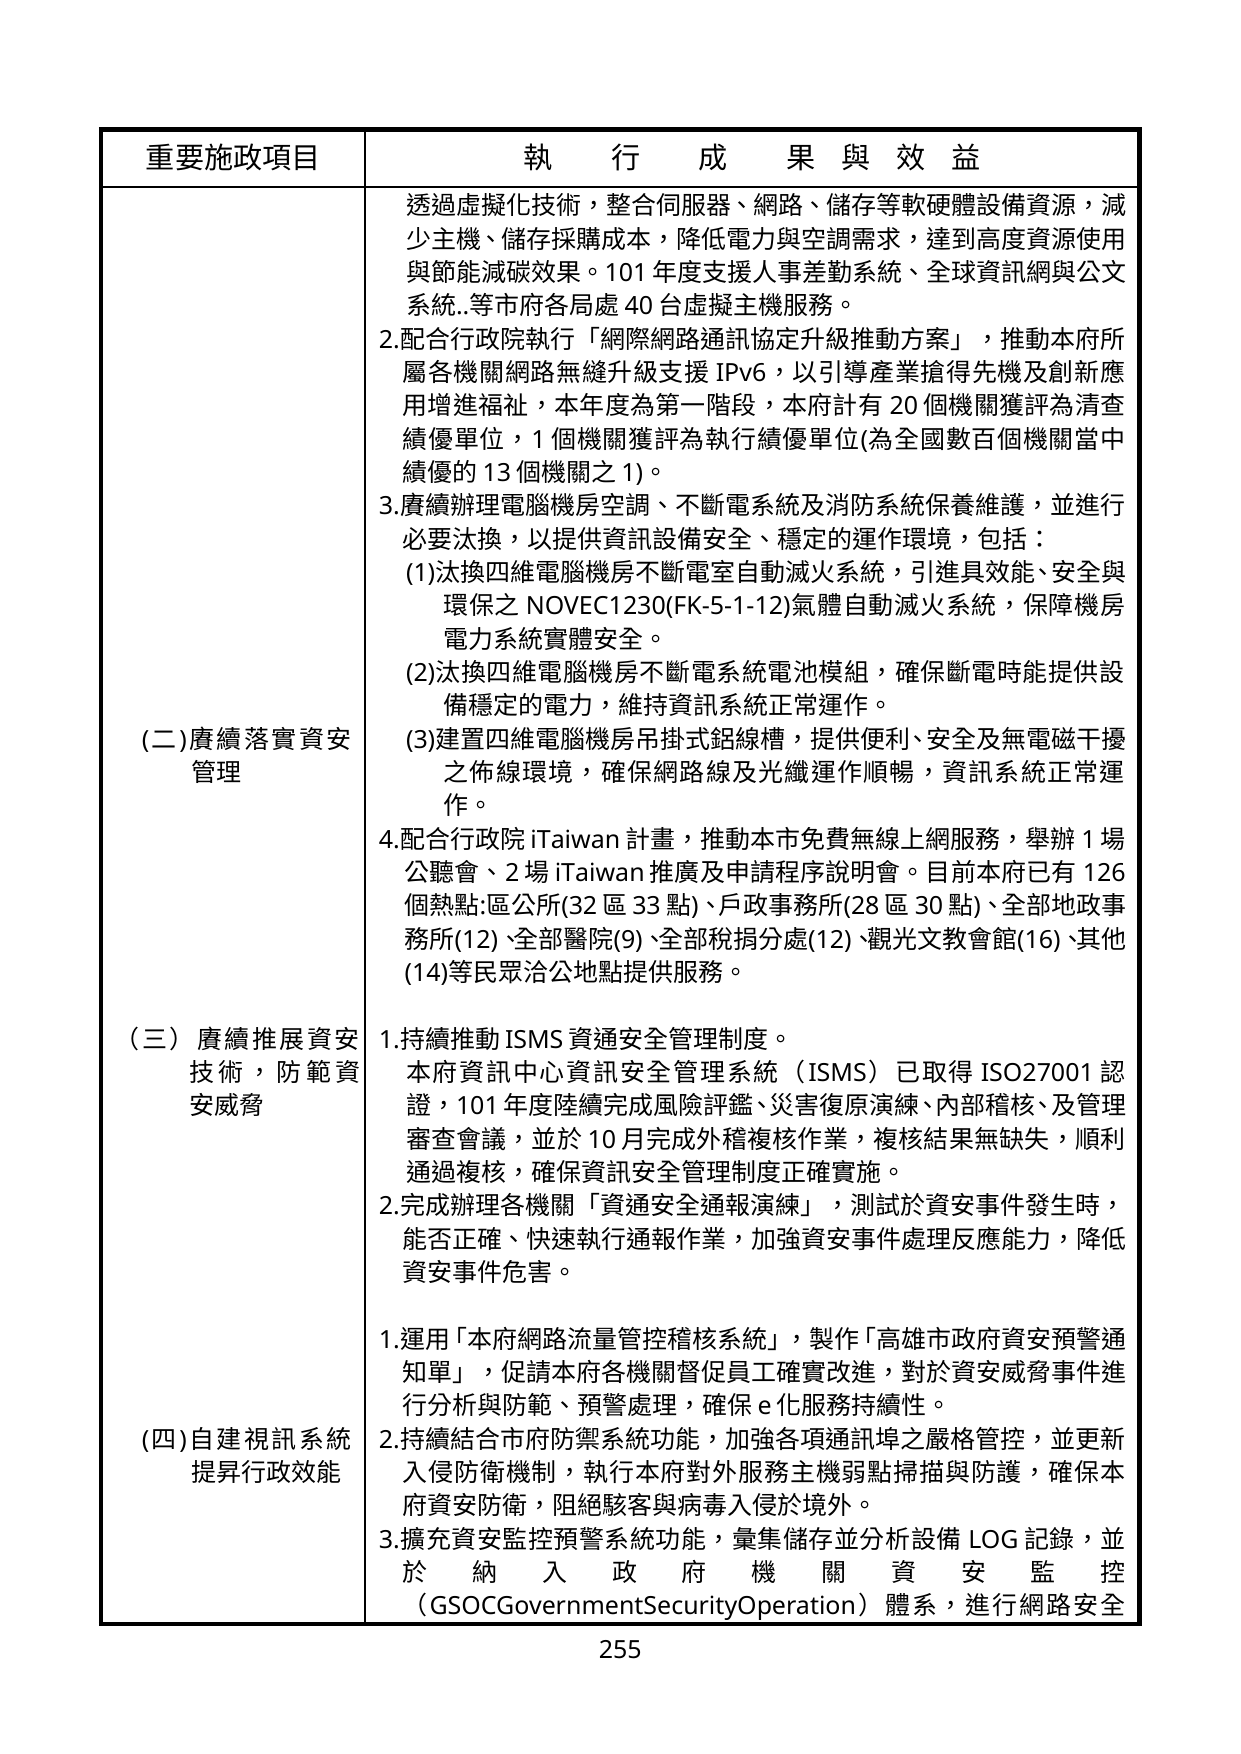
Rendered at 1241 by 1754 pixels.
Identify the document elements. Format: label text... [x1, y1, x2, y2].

table_cell (二)賡續落實資安管理 （三）賡續推展資安技術，防範資安威脅 (四)自建視訊系統提昇行政效能 [103, 188, 364, 1621]
table_header 執 行 成 果 與 效 益 [366, 132, 1137, 186]
table_cell 透過虛擬化技術，整合伺服器、網路、儲存等軟硬體設備資源，減少主機、儲存採購成本，降低電力與空調需求，達到高度資源使用與節能減碳效果。101年度支援人事差勤系統、全球資訊網與公文系統..等市府各局處40台虛擬主機服務。 2.配合行政院執行「網際網路通訊協定升級推動方案」，推動本府所屬各機關網路無縫升級支援IPv6，以引導產業搶得先機及創新應用增進福祉，本年度為第一階段，本府計有20個機關獲評為清查績優單位，1個機關獲評為執行績優單位(為全國數百個機關當中績優的13個機關之1)。 3.賡續辦理電腦機房空調、不斷電系統及消防系統保養維護，並進行必要汰換，以提供資訊設備安全、穩定的運作環境，包括： (1)汰換四維電腦機房不斷電室自動滅火系統，引進具效能、安全與環保之NOVEC1230(FK-5-1-12)氣體自動滅火系統，保障機房電力系統實體安全。 (2)汰換四維電腦機房不斷電系統電池模組，確保斷電時能提供設備穩定的電力，維持資訊系統正常運作。 (3)建置四維電腦機房吊掛式鋁線槽，提供便利、安全及無電磁干擾之佈線環境，確保網路線及光纖運作順暢，資訊系統正常運作。 4.配合行政院iTaiwan計畫，推動本市免費無線上網服務，舉辦1場公聽會、2場iTaiwan推廣及申請程序說明會。目前本府已有126個熱點:區公所(32區33點)、戶政事務所(28區30點)、全部地政事務所(12)、全部醫院(9)、全部稅捐分處(12)、觀光文教會館(16)、其他(14)等民眾洽公地點提供服務。 1.持續推動ISMS資通安全管理制度。 本府資訊中心資訊安全管理系統（ISMS）已取得ISO27001認證，101年度陸續完成風險評鑑、災害復原演練、內部稽核、及管理審查會議，並於10月完成外稽複核作業，複核結果無缺失，順利通過複核，確保資訊安全管理制度正確實施。 2.完成辦理各機關「資通安全通報演練」，測試於資安事件發生時，能否正確、快速執行通報作業，加強資安事件處理反應能力，降低資安事件危害。 1.運用「本府網路流量管控稽核系統」，製作「高雄市政府資安預警通知單」，促請本府各機關督促員工確實改進，對於資安威脅事件進行分析與防範、預警處理，確保e化服務持續性。 2.持續結合市府防禦系統功能，加強各項通訊埠之嚴格管控，並更新入侵防衛機制，執行本府對外服務主機弱點掃描與防護，確保本府資安防衛，阻絕駭客與病毒入侵於境外。 3.擴充資安監控預警系統功能，彙集儲存並分析設備LOG記錄，並於納入政府機關資安監控（GSOCGovernmentSecurityOperation）體系，進行網路安全 [366, 188, 1137, 1621]
table_header 重要施政項目 [103, 132, 364, 186]
